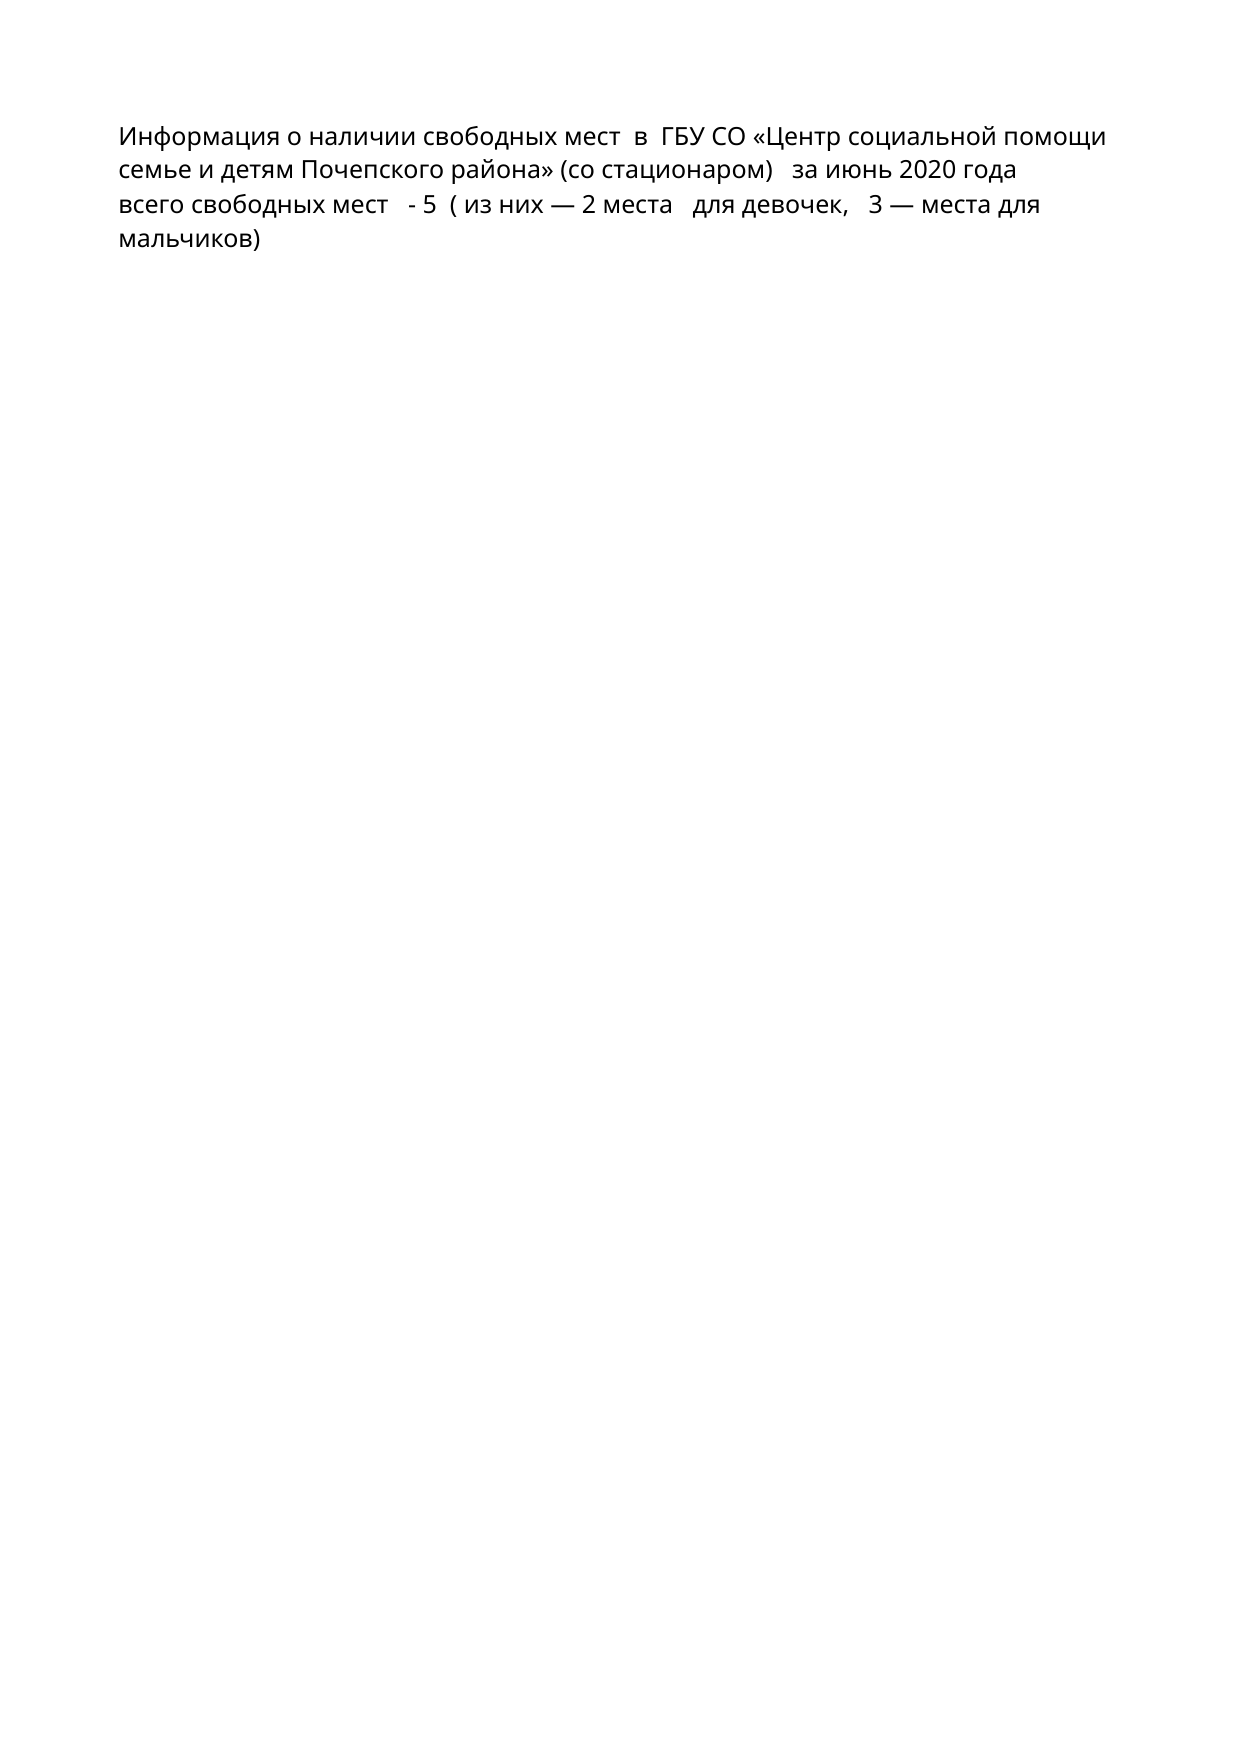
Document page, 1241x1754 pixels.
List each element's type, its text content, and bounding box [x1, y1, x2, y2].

text всего свободных мест - 5 ( из них — 2 места для девочек, 3 — места для мальчиков) [118, 186, 1122, 254]
text Информация о наличии свободных мест в ГБУ СО «Центр социальной помощи семье и детям Почепского района» (со стационаром) за июнь 2020 года [118, 118, 1122, 186]
